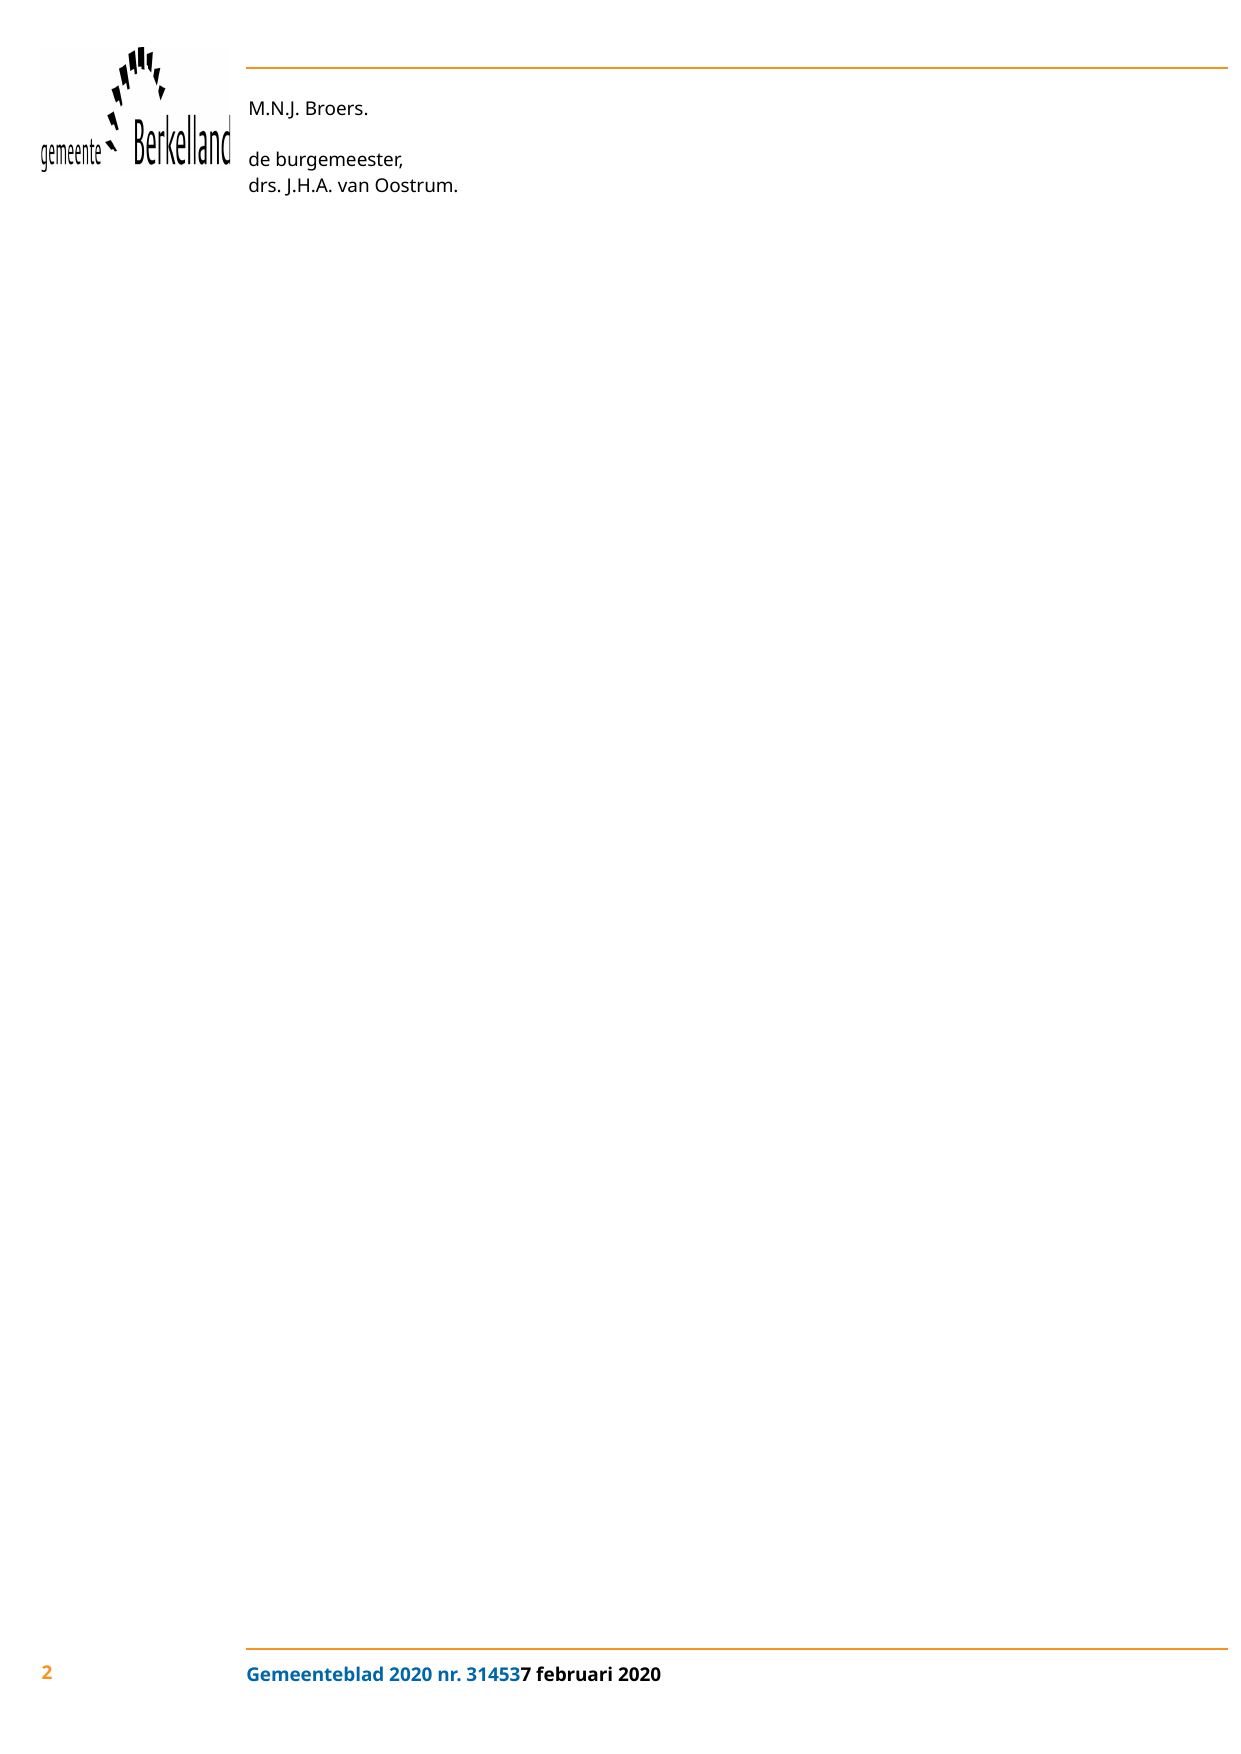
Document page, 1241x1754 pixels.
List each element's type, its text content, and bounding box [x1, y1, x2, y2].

text drs. J.H.A. van Oostrum. [248, 172, 1152, 198]
picture [41, 47, 231, 172]
text de burgemeester, [248, 146, 1152, 172]
text M.N.J. Broers. [248, 95, 1152, 121]
